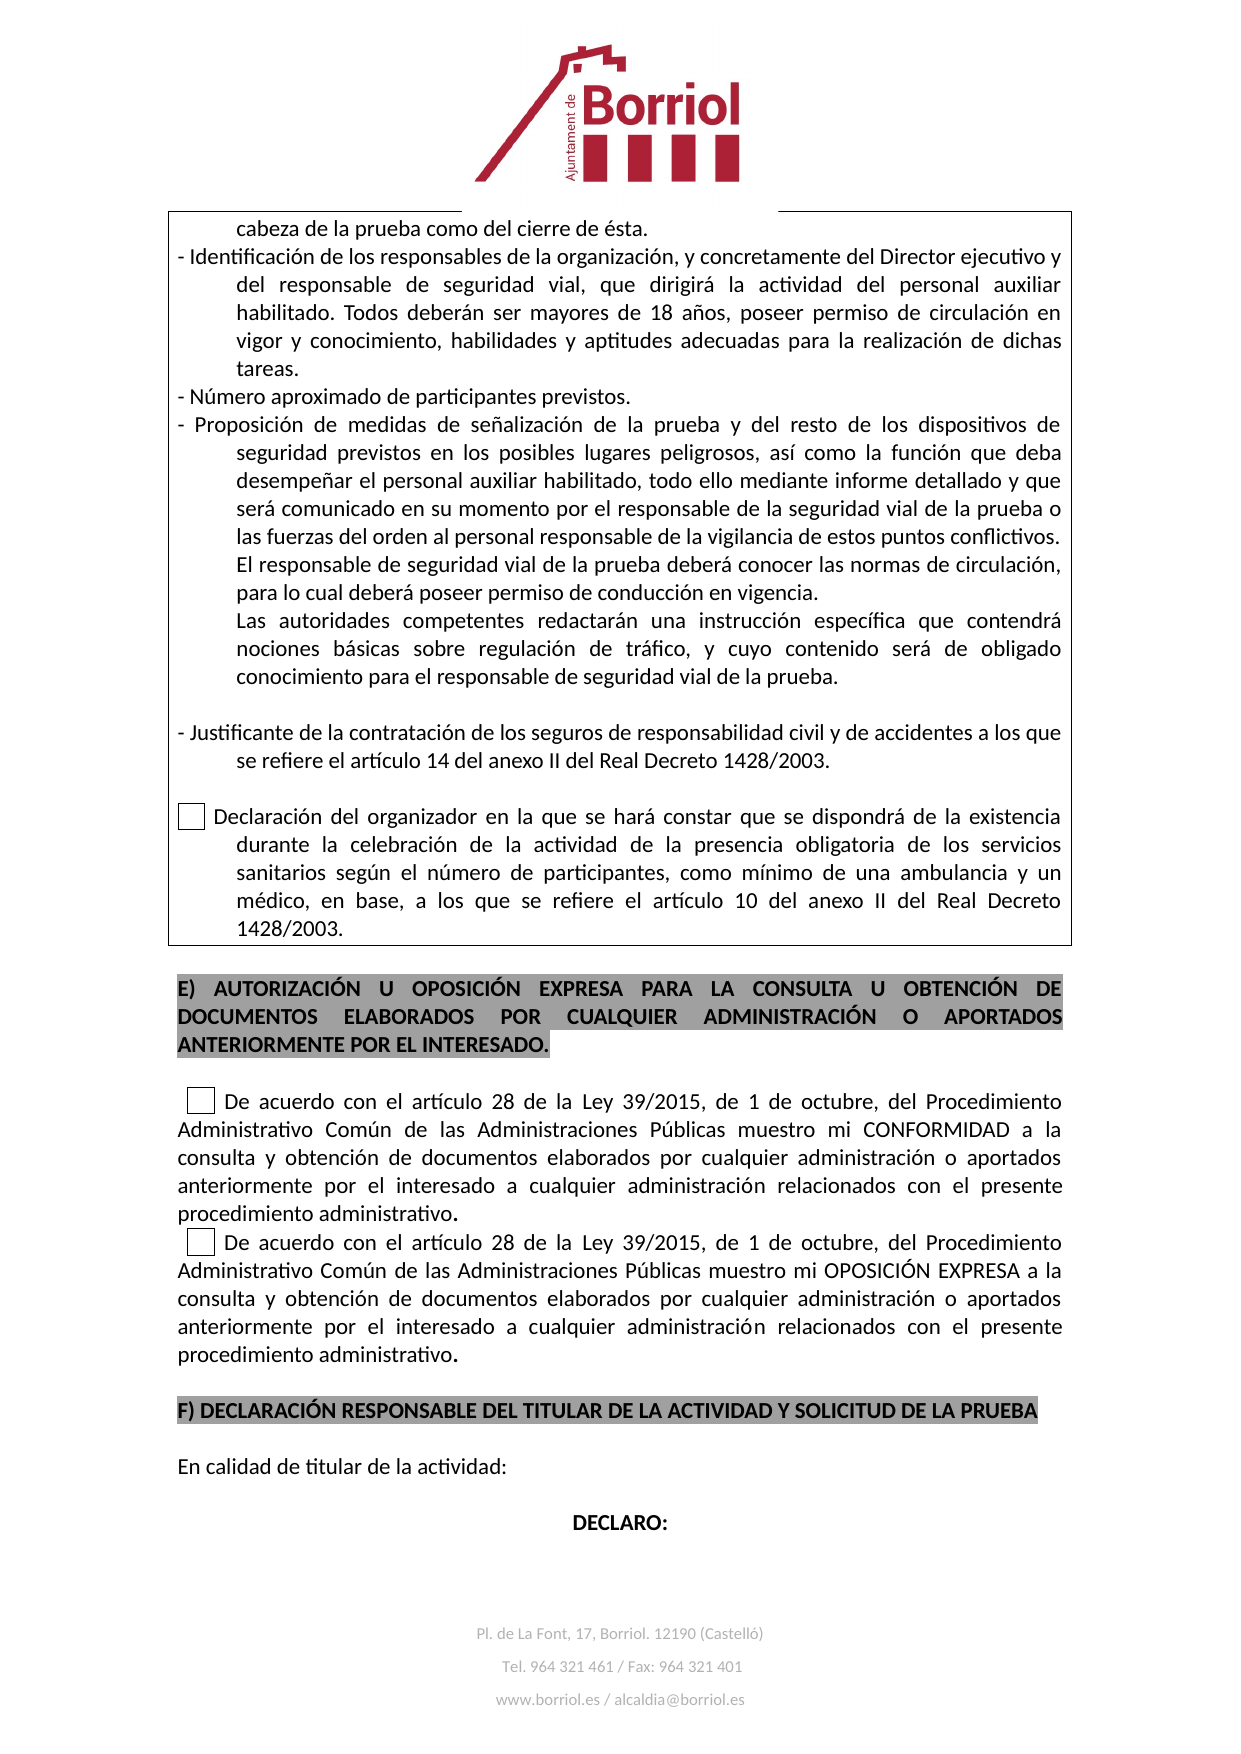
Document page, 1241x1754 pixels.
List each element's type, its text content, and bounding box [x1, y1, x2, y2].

text De acuerdo con el artículo 28 de la Ley 39/2015, de 1 de octubre, del Procedimiento Administrativo Común de las Administraciones Públicas muestro mi OPOSICIÓN EXPRESA a la consulta y obtención de documentos elaborados por cualquier administración o aportados anteriormente por el interesado a cualquier administración relacionados con el presente procedimiento administrativo. [177, 1227, 1063, 1368]
text - Identificación de los responsables de la organización, y concretamente del Director ejecutivo y del responsable de seguridad vial, que dirigirá la actividad del personal auxiliar habilitado. Todos deberán ser mayores de 18 años, poseer permiso de circulación en vigor y conocimiento, habilidades y aptitudes adecuadas para la realización de dichas tareas. [177, 242, 1063, 382]
text - Proposición de medidas de señalización de la prueba y del resto de los dispositivos de seguridad previstos en los posibles lugares peligrosos, así como la función que deba desempeñar el personal auxiliar habilitado, todo ello mediante informe detallado y que será comunicado en su momento por el responsable de la seguridad vial de la prueba o las fuerzas del orden al personal responsable de la vigilancia de estos puntos conflictivos. [177, 410, 1063, 550]
text cabeza de la prueba como del cierre de ésta. [169, 212, 1071, 242]
text El responsable de seguridad vial de la prueba deberá conocer las normas de circulación, para lo cual deberá poseer permiso de conducción en vigencia. [177, 550, 1063, 606]
text Declaración del organizador en la que se hará constar que se dispondrá de la existencia durante la celebración de la actividad de la presencia obligatoria de los servicios sanitarios según el número de participantes, como mínimo de una ambulancia y un médico, en base, a los que se refiere el artículo 10 del anexo II del Real Decreto 1428/2003. [169, 799, 1071, 945]
text E) AUTORIZACIÓN U OPOSICIÓN EXPRESA PARA LA CONSULTA U OBTENCIÓN DE DOCUMENTOS ELABORADOS POR CUALQUIER ADMINISTRACIÓN O APORTADOS ANTERIORMENTE POR EL INTERESADO. [177, 974, 1063, 1058]
text DECLARO: [177, 1508, 1063, 1536]
text - Justificante de la contratación de los seguros de responsabilidad civil y de accidentes a los que se refiere el artículo 14 del anexo II del Real Decreto 1428/2003. [177, 718, 1063, 774]
text F) DECLARACIÓN RESPONSABLE DEL TITULAR DE LA ACTIVIDAD Y SOLICITUD DE LA PRUEBA [177, 1396, 1063, 1424]
picture [461, 17, 779, 212]
text Las autoridades competentes redactarán una instrucción específica que contendrá nociones básicas sobre regulación de tráfico, y cuyo contenido será de obligado conocimiento para el responsable de seguridad vial de la prueba. [177, 606, 1063, 690]
text - Número aproximado de participantes previstos. [177, 382, 1063, 410]
text En calidad de titular de la actividad: [177, 1452, 1063, 1480]
text De acuerdo con el artículo 28 de la Ley 39/2015, de 1 de octubre, del Procedimiento Administrativo Común de las Administraciones Públicas muestro mi CONFORMIDAD a la consulta y obtención de documentos elaborados por cualquier administración o aportados anteriormente por el interesado a cualquier administración relacionados con el presente procedimiento administrativo. [177, 1086, 1063, 1227]
